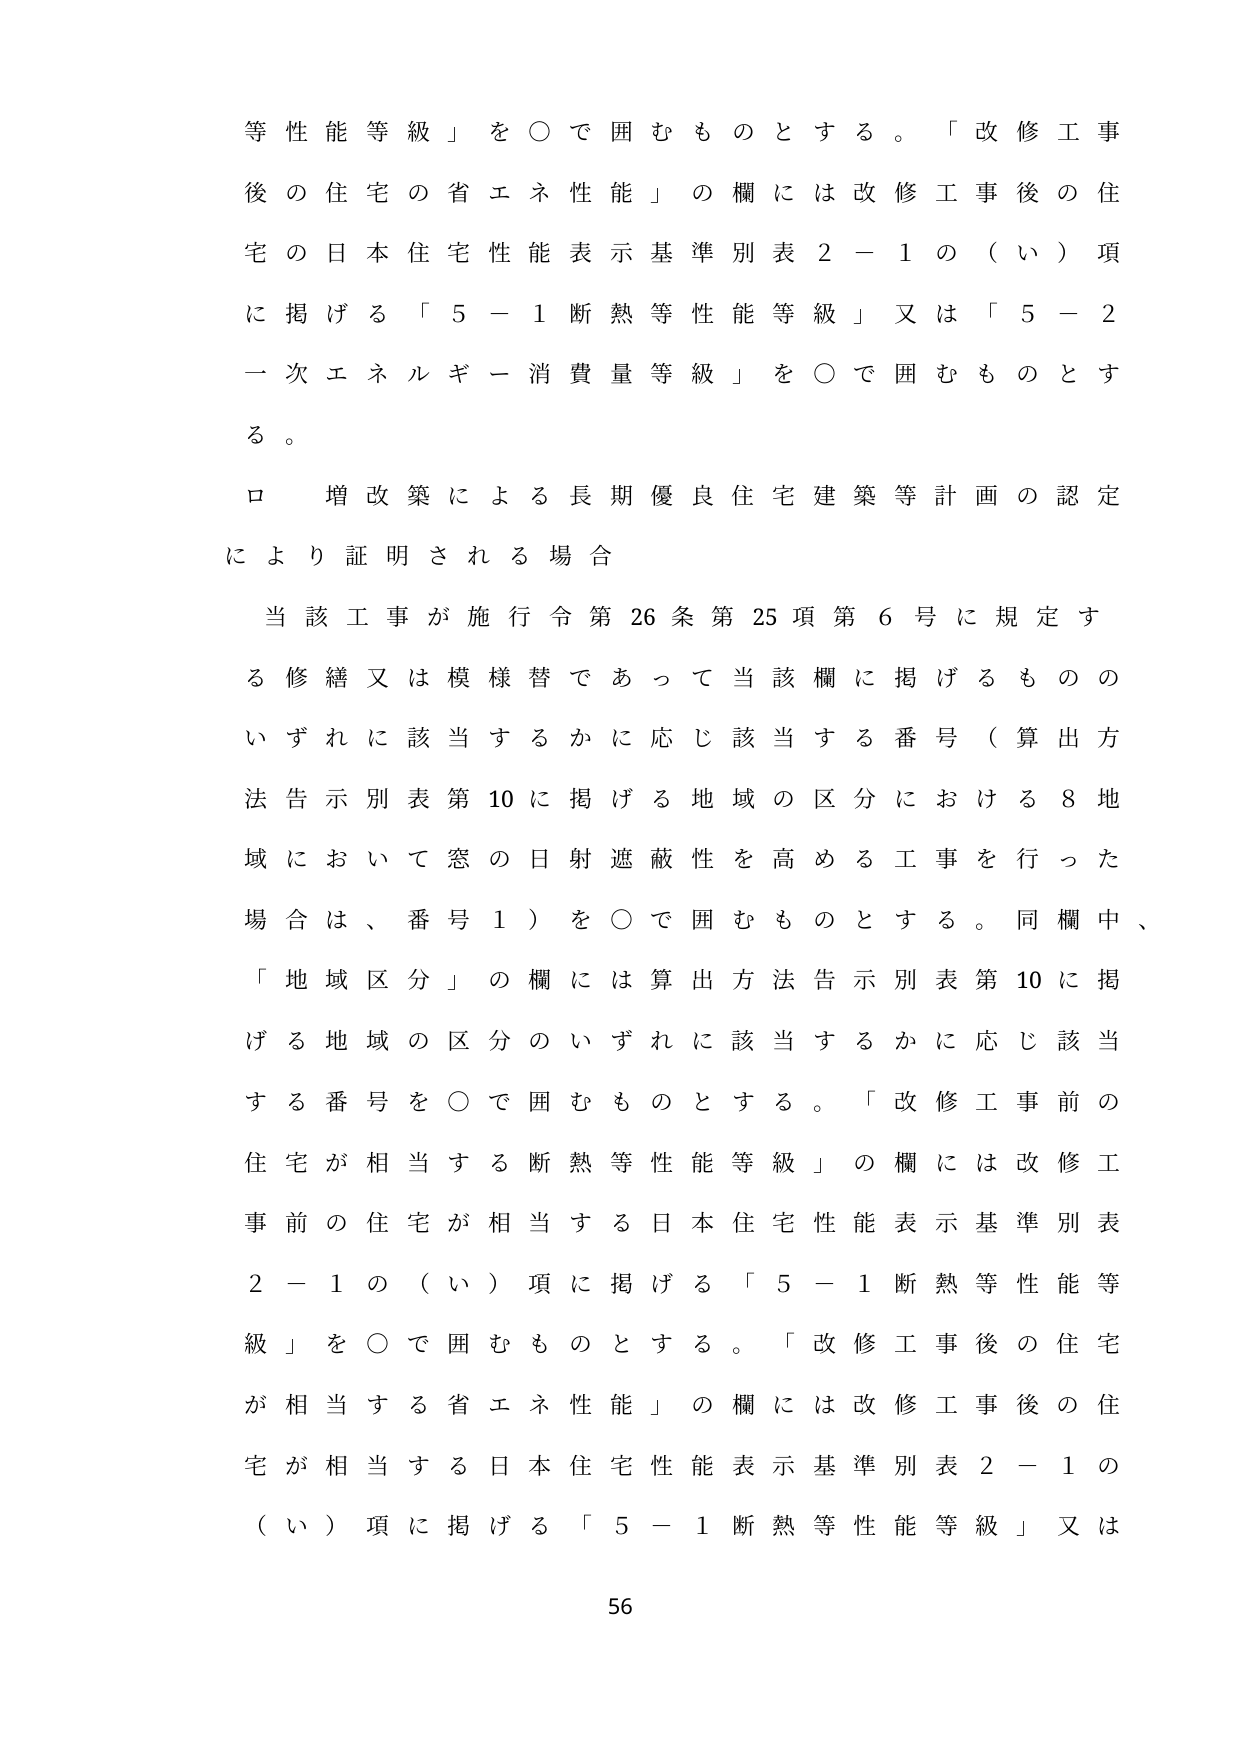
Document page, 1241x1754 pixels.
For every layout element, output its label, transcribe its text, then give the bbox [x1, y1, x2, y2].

text 等性能等級」を○で囲むものとする。「改修工事後の住宅の省エネ性能」の欄には改修工事後の住宅の日本住宅性能表示基準別表２－１の（い）項に掲げる「５－１断熱等性能等級」又は「５－２一次エネルギー消費量等級」を○で囲むものとする。 [237, 100, 1138, 464]
text ロ 増改築による長期優良住宅建築等計画の認定により証明される場合 [194, 464, 1138, 585]
text 当該工事が施行令第26条第25項第６号に規定する修繕又は模様替であって当該欄に掲げるもののいずれに該当するかに応じ該当する番号（算出方法告示別表第10に掲げる地域の区分における８地域において窓の日射遮蔽性を高める工事を行った場合は、番号１）を○で囲むものとする。同欄中、「地域区分」の欄には算出方法告示別表第10に掲げる地域の区分のいずれに該当するかに応じ該当する番号を○で囲むものとする。「改修工事前の住宅が相当する断熱等性能等級」の欄には改修工事前の住宅が相当する日本住宅性能表示基準別表２－１の（い）項に掲げる「５－１断熱等性能等級」を○で囲むものとする。「改修工事後の住宅が相当する省エネ性能」の欄には改修工事後の住宅が相当する日本住宅性能表示基準別表２－１の（い）項に掲げる「５－１断熱等性能等級」又は「５－２一次エネルギー消費量等級」を○で囲むものとする。 [237, 585, 1138, 1555]
